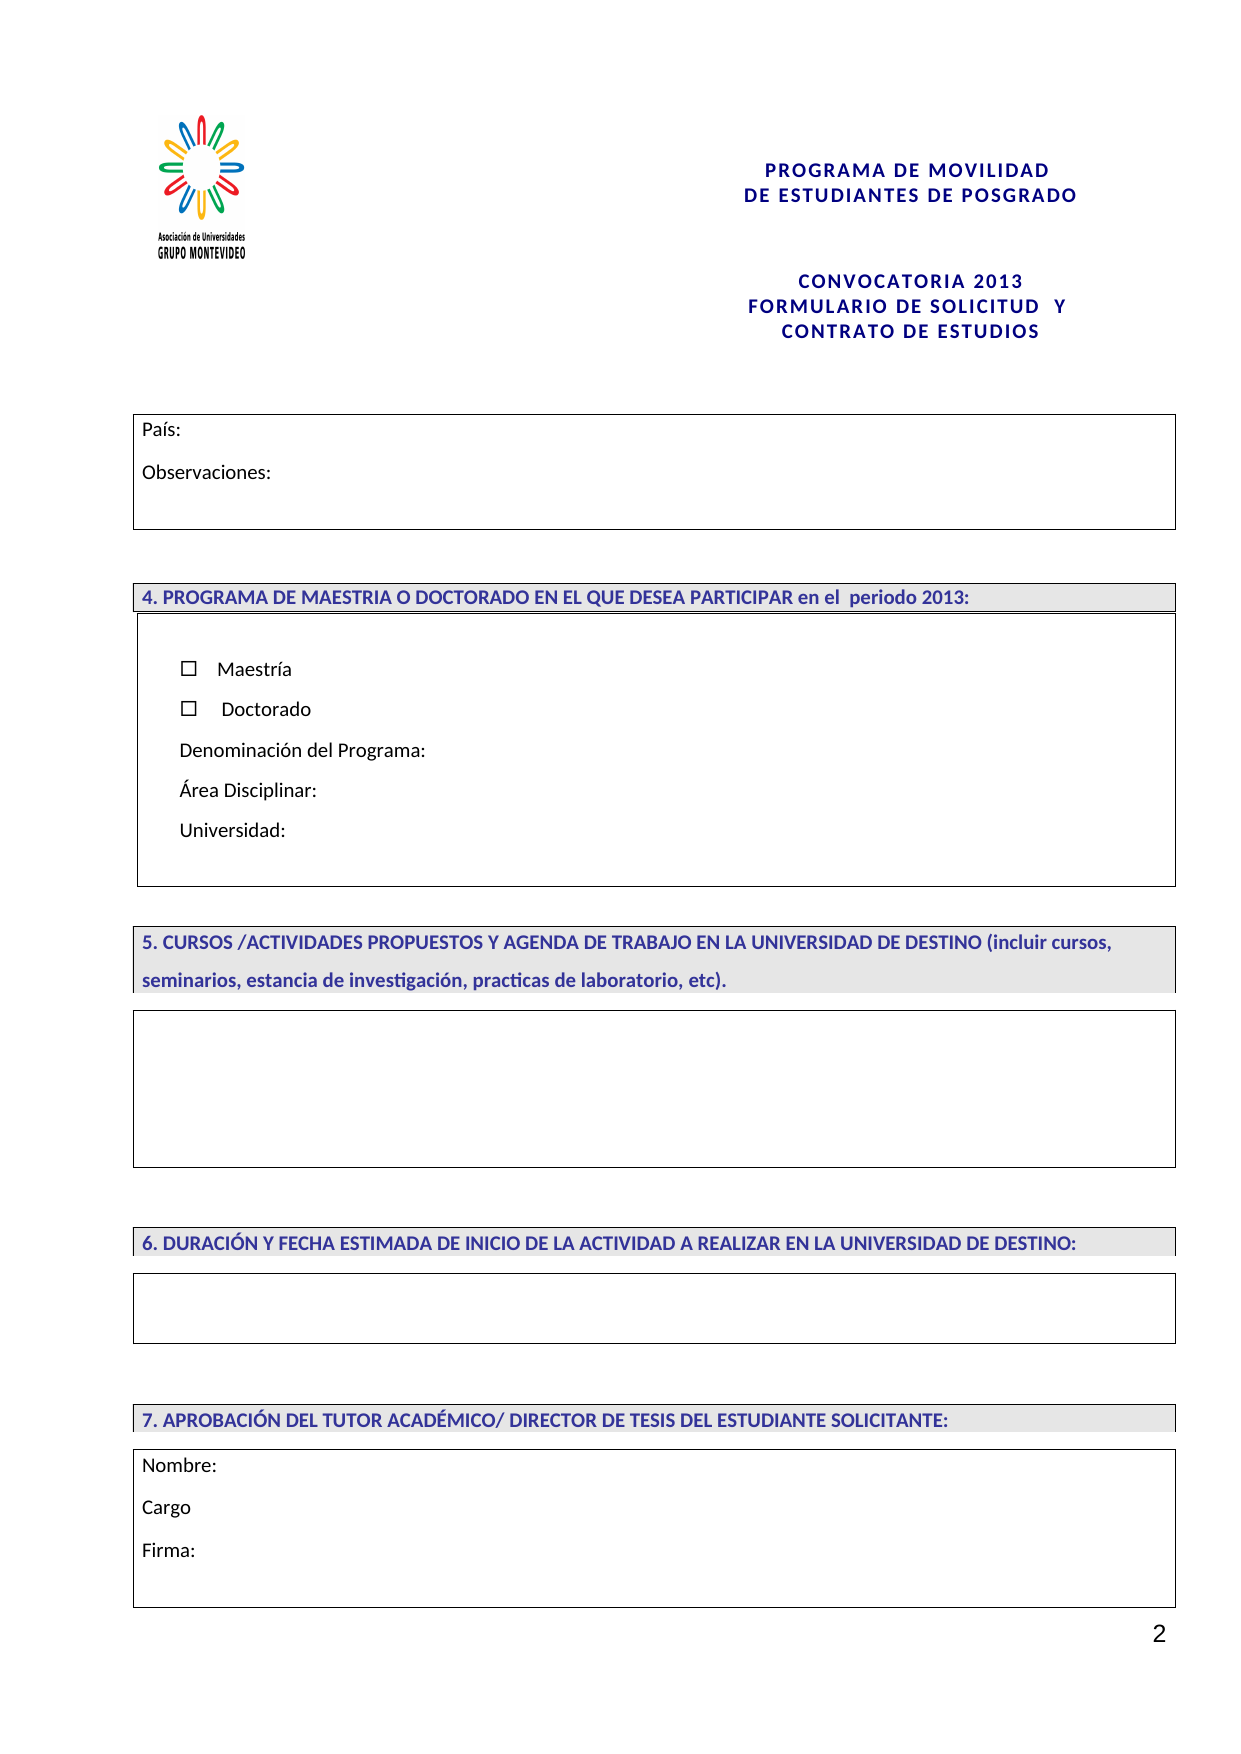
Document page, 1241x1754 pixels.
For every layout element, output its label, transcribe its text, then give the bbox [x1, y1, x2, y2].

text Nombre: [134, 1450, 1175, 1478]
text Universidad: [138, 814, 1175, 843]
picture [158, 115, 245, 259]
text Firma: [134, 1534, 1175, 1562]
text 4. PROGRAMA DE MAESTRIA O DOCTORADO EN EL QUE DESEA PARTICIPAR en el periodo 2013: [134, 584, 1175, 611]
list Maestría [138, 653, 1175, 681]
text País: [134, 415, 1175, 442]
text Denominación del Programa: [138, 734, 1175, 762]
text Área Disciplinar: [138, 774, 1175, 803]
list Doctorado [138, 693, 1175, 722]
text Cargo [134, 1491, 1175, 1520]
text 7. APROBACIÓN DEL TUTOR ACADÉMICO/ DIRECTOR DE TESIS DEL ESTUDIANTE SOLICITANTE: [134, 1405, 1175, 1432]
text 6. DURACIÓN Y FECHA ESTIMADA DE INICIO DE LA ACTIVIDAD A REALIZAR EN LA UNIVERSIDAD DE DESTINO: [134, 1228, 1175, 1256]
text Observaciones: [134, 456, 1175, 484]
text 5. CURSOS /ACTIVIDADES PROPUESTOS Y AGENDA DE TRABAJO EN LA UNIVERSIDAD DE DESTINO (incluir cursos, seminarios, estancia de investigación, practicas de laboratorio, etc). [134, 927, 1175, 993]
